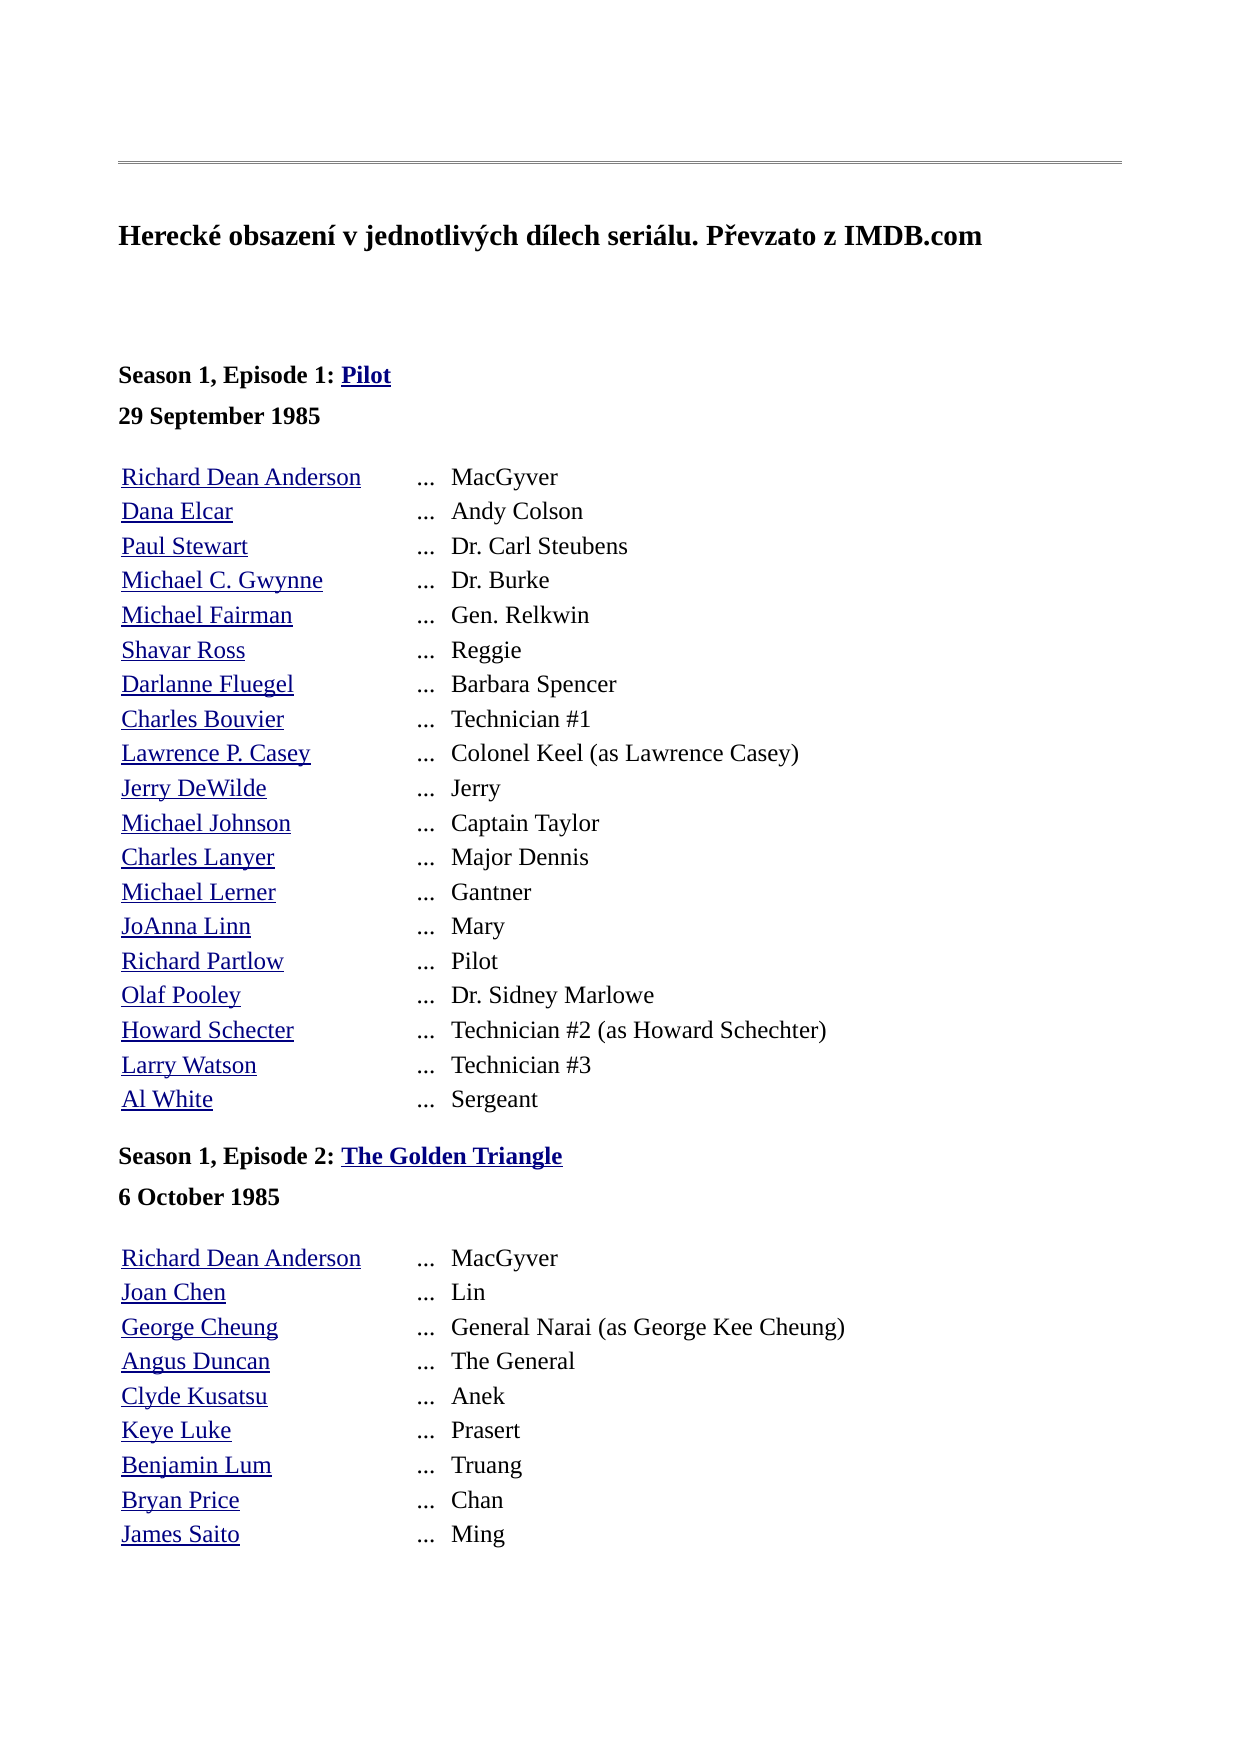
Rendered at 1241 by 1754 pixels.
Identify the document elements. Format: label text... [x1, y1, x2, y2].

table_cell Technician #2 (as Howard Schechter) [448, 1012, 833, 1047]
table_cell ... [414, 1447, 448, 1482]
table_cell ... [414, 978, 448, 1012]
table_cell Al White [118, 1081, 413, 1116]
table_cell Pilot [448, 943, 833, 978]
table_cell ... [414, 597, 448, 632]
table_header Richard Dean Anderson [118, 1240, 413, 1274]
table_cell ... [414, 839, 448, 874]
table_cell Richard Partlow [118, 943, 413, 978]
table_cell Olaf Pooley [118, 978, 413, 1012]
table_cell Dr. Sidney Marlowe [448, 978, 833, 1012]
table_cell ... [414, 1413, 448, 1447]
table_cell Gen. Relkwin [448, 597, 833, 632]
table_cell ... [414, 770, 448, 805]
table_cell Keye Luke [118, 1413, 413, 1447]
table_cell Lawrence P. Casey [118, 736, 413, 770]
table_cell Michael Johnson [118, 805, 413, 839]
table_cell Reggie [448, 632, 833, 666]
table_cell Darlanne Fluegel [118, 666, 413, 701]
subtitle Season 1, Episode 1: Pilot [118, 360, 1122, 389]
table_cell Dr. Carl Steubens [448, 528, 833, 563]
table_header MacGyver [448, 1240, 849, 1274]
table_cell Andy Colson [448, 494, 833, 528]
table_cell Howard Schecter [118, 1012, 413, 1047]
table_header ... [414, 459, 448, 493]
table_cell Colonel Keel (as Lawrence Casey) [448, 736, 833, 770]
table_cell ... [414, 1344, 448, 1378]
text 29 September 1985 [118, 401, 1122, 459]
table_cell Shavar Ross [118, 632, 413, 666]
table_cell Jerry DeWilde [118, 770, 413, 805]
table_cell ... [414, 1378, 448, 1413]
table_cell Anek [448, 1378, 849, 1413]
table_cell George Cheung [118, 1309, 413, 1343]
table_cell Charles Bouvier [118, 701, 413, 736]
table_cell Dr. Burke [448, 563, 833, 597]
table_cell Charles Lanyer [118, 839, 413, 874]
table_cell Major Dennis [448, 839, 833, 874]
table_cell General Narai (as George Kee Cheung) [448, 1309, 849, 1343]
table_cell Technician #1 [448, 701, 833, 736]
table_cell Prasert [448, 1413, 849, 1447]
table_cell Technician #3 [448, 1047, 833, 1081]
table_cell JoAnna Linn [118, 909, 413, 943]
table_cell Truang [448, 1447, 849, 1482]
table_cell Michael Lerner [118, 874, 413, 908]
table_cell The General [448, 1344, 849, 1378]
table_cell ... [414, 563, 448, 597]
table_cell Captain Taylor [448, 805, 833, 839]
table_cell ... [414, 736, 448, 770]
table_header ... [414, 1240, 448, 1274]
table_cell Paul Stewart [118, 528, 413, 563]
table_cell Gantner [448, 874, 833, 908]
table_cell Jerry [448, 770, 833, 805]
table_cell ... [414, 1482, 448, 1516]
table_cell ... [414, 805, 448, 839]
table_cell ... [414, 1012, 448, 1047]
table_cell Mary [448, 909, 833, 943]
table_cell Chan [448, 1482, 849, 1516]
table_cell Dana Elcar [118, 494, 413, 528]
subtitle Herecké obsazení v jednotlivých dílech seriálu. Převzato z IMDB.com [118, 218, 1122, 252]
table_cell Larry Watson [118, 1047, 413, 1081]
table_cell ... [414, 943, 448, 978]
table_cell Michael Fairman [118, 597, 413, 632]
table_cell ... [414, 666, 448, 701]
table_cell Lin [448, 1274, 849, 1309]
table_cell Bryan Price [118, 1482, 413, 1516]
table_cell Angus Duncan [118, 1344, 413, 1378]
table_header Richard Dean Anderson [118, 459, 413, 493]
subtitle Season 1, Episode 2: The Golden Triangle [118, 1141, 1122, 1170]
table_cell ... [414, 1516, 448, 1551]
text 6 October 1985 [118, 1182, 1122, 1240]
table_cell ... [414, 874, 448, 908]
table_cell Ming [448, 1516, 849, 1551]
table_cell Michael C. Gwynne [118, 563, 413, 597]
table_cell ... [414, 632, 448, 666]
table_cell ... [414, 1047, 448, 1081]
table_cell ... [414, 1081, 448, 1116]
table_cell Benjamin Lum [118, 1447, 413, 1482]
table_header MacGyver [448, 459, 833, 493]
table_cell ... [414, 494, 448, 528]
table_cell James Saito [118, 1516, 413, 1551]
table_cell Barbara Spencer [448, 666, 833, 701]
table_cell ... [414, 1274, 448, 1309]
table_cell Joan Chen [118, 1274, 413, 1309]
table_cell ... [414, 909, 448, 943]
table_cell ... [414, 1309, 448, 1343]
table_cell ... [414, 701, 448, 736]
table_cell ... [414, 528, 448, 563]
table_cell Sergeant [448, 1081, 833, 1116]
table_cell Clyde Kusatsu [118, 1378, 413, 1413]
